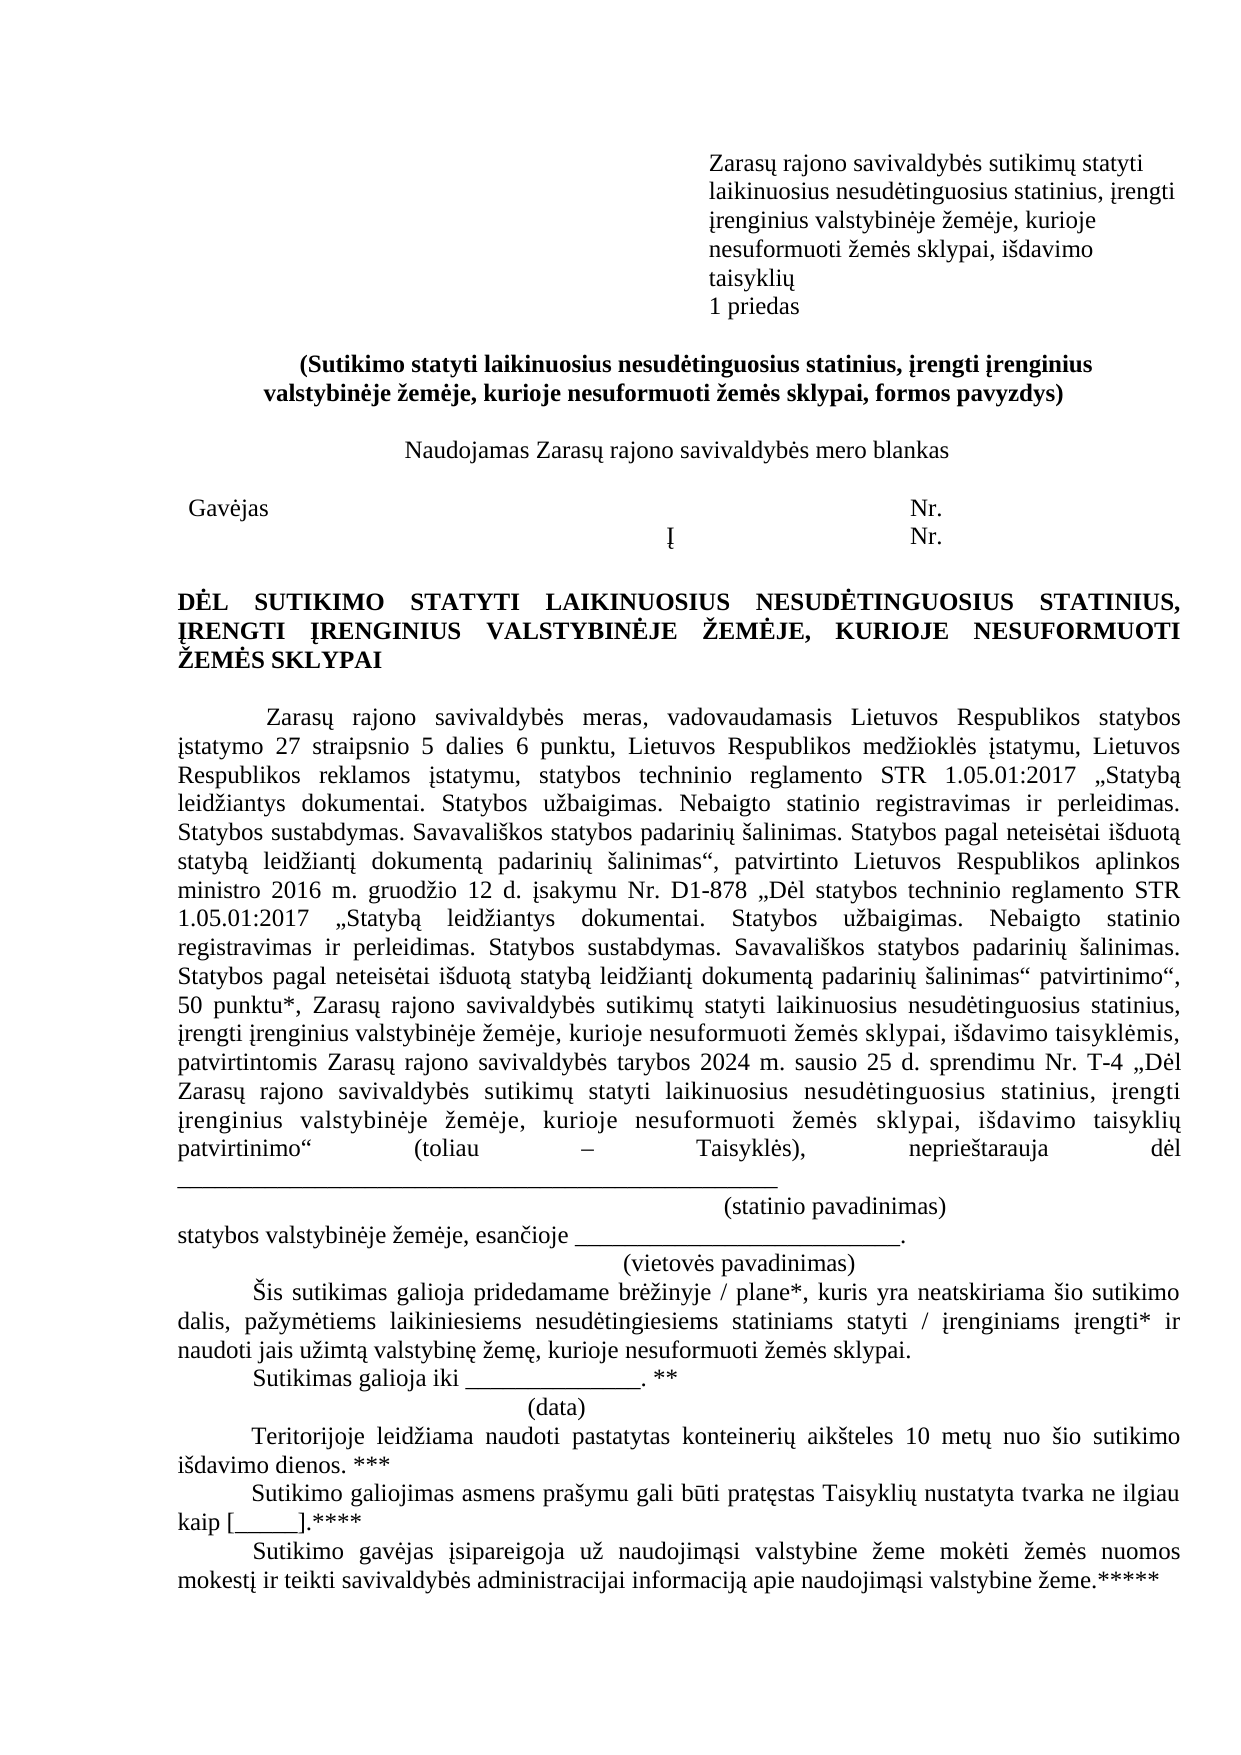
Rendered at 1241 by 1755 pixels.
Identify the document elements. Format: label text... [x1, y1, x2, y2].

table_cell Į [655, 521, 683, 558]
text Sutikimo gavėjas įsipareigoja už naudojimąsi valstybine žeme mokėti žemės nuomos mokestį ir teikti savivaldybės administracijai informaciją apie naudojimąsi valstybine žeme.***** [177, 1536, 1181, 1593]
table_cell Nr. [896, 493, 956, 521]
table_cell Gavėjas [177, 493, 655, 558]
table_header (Sutikimo statyti laikinuosius nesudėtinguosius statinius, įrengti įrenginius valstybinėje žemėje, kurioje nesuformuoti žemės sklypai, formos pavyzdys) Naudojamas Zarasų rajono savivaldybės mero blankas [177, 349, 1177, 493]
table_cell Nr. [896, 521, 956, 558]
text Teritorijoje leidžiama naudoti pastatytas konteinerių aikšteles 10 metų nuo šio sutikimo išdavimo dienos. *** [177, 1421, 1181, 1478]
text taisyklių [709, 263, 1181, 291]
text įrenginius valstybinėje žemėje, kurioje [709, 205, 1181, 234]
text Šis sutikimas galioja pridedamame brėžinyje / plane*, kuris yra neatskiriama šio sutikimo dalis, pažymėtiems laikiniesiems nesudėtingiesiems statiniams statyti / įrenginiams įrengti* ir naudoti jais užimtą valstybinę žemę, kurioje nesuformuoti žemės sklypai. [177, 1277, 1181, 1363]
text Zarasų rajono savivaldybės sutikimų statyti [709, 148, 1181, 176]
text Sutikimo galiojimas asmens prašymu gali būti pratęstas Taisyklių nustatyta tvarka ne ilgiau kaip [_____].**** [177, 1478, 1181, 1536]
text 1 priedas [709, 291, 1181, 320]
text Zarasų rajono savivaldybės meras, vadovaudamasis Lietuvos Respublikos statybos įstatymo 27 straipsnio 5 dalies 6 punktu, Lietuvos Respublikos medžioklės įstatymu, Lietuvos Respublikos reklamos įstatymu, statybos techninio reglamento STR 1.05.01:2017 „Statybą leidžiantys dokumentai. Statybos užbaigimas. Nebaigto statinio registravimas ir perleidimas. Statybos sustabdymas. Savavališkos statybos padarinių šalinimas. Statybos pagal neteisėtai išduotą statybą leidžiantį dokumentą padarinių šalinimas“, patvirtinto Lietuvos Respublikos aplinkos ministro 2016 m. gruodžio 12 d. įsakymu Nr. D1-878 „Dėl statybos techninio reglamento STR 1.05.01:2017 „Statybą leidžiantys dokumentai. Statybos užbaigimas. Nebaigto statinio registravimas ir perleidimas. Statybos sustabdymas. Savavališkos statybos padarinių šalinimas. Statybos pagal neteisėtai išduotą statybą leidžiantį dokumentą padarinių šalinimas“ patvirtinimo“, 50 punktu*, Zarasų rajono savivaldybės sutikimų statyti laikinuosius nesudėtinguosius statinius, įrengti įrenginius valstybinėje žemėje, kurioje nesuformuoti žemės sklypai, išdavimo taisyklėmis, patvirtintomis Zarasų rajono savivaldybės tarybos 2024 m. sausio 25 d. sprendimu Nr. T-4 „Dėl Zarasų rajono savivaldybės sutikimų statyti laikinuosius nesudėtinguosius statinius, įrengti įrenginius valstybinėje žemėje, kurioje nesuformuoti žemės sklypai, išdavimo taisyklių patvirtinimo“ (toliau – Taisyklės), neprieštarauja dėl ________________________________________________ [177, 702, 1181, 1191]
table_cell [956, 521, 1182, 558]
table_cell [1177, 493, 1182, 521]
text (statinio pavadinimas) [177, 1191, 1181, 1220]
table_header [1177, 349, 1182, 493]
table_cell [683, 521, 896, 558]
text (vietovės pavadinimas) [177, 1248, 1181, 1277]
table_cell [956, 493, 1177, 521]
text Sutikimas galioja iki ______________. ** [177, 1363, 1181, 1392]
table_cell [655, 493, 896, 521]
text DĖL SUTIKIMO STATYTI LAIKINUOSIUS NESUDĖTINGUOSIUS STATINIUS, ĮRENGTI ĮRENGINIUS VALSTYBINĖJE ŽEMĖJE, KURIOJE NESUFORMUOTI ŽEMĖS SKLYPAI [177, 587, 1181, 673]
text nesuformuoti žemės sklypai, išdavimo [709, 234, 1181, 263]
text laikinuosius nesudėtinguosius statinius, įrengti [709, 176, 1181, 205]
text statybos valstybinėje žemėje, esančioje __________________________. [177, 1220, 1181, 1248]
text (data) [477, 1392, 1181, 1421]
